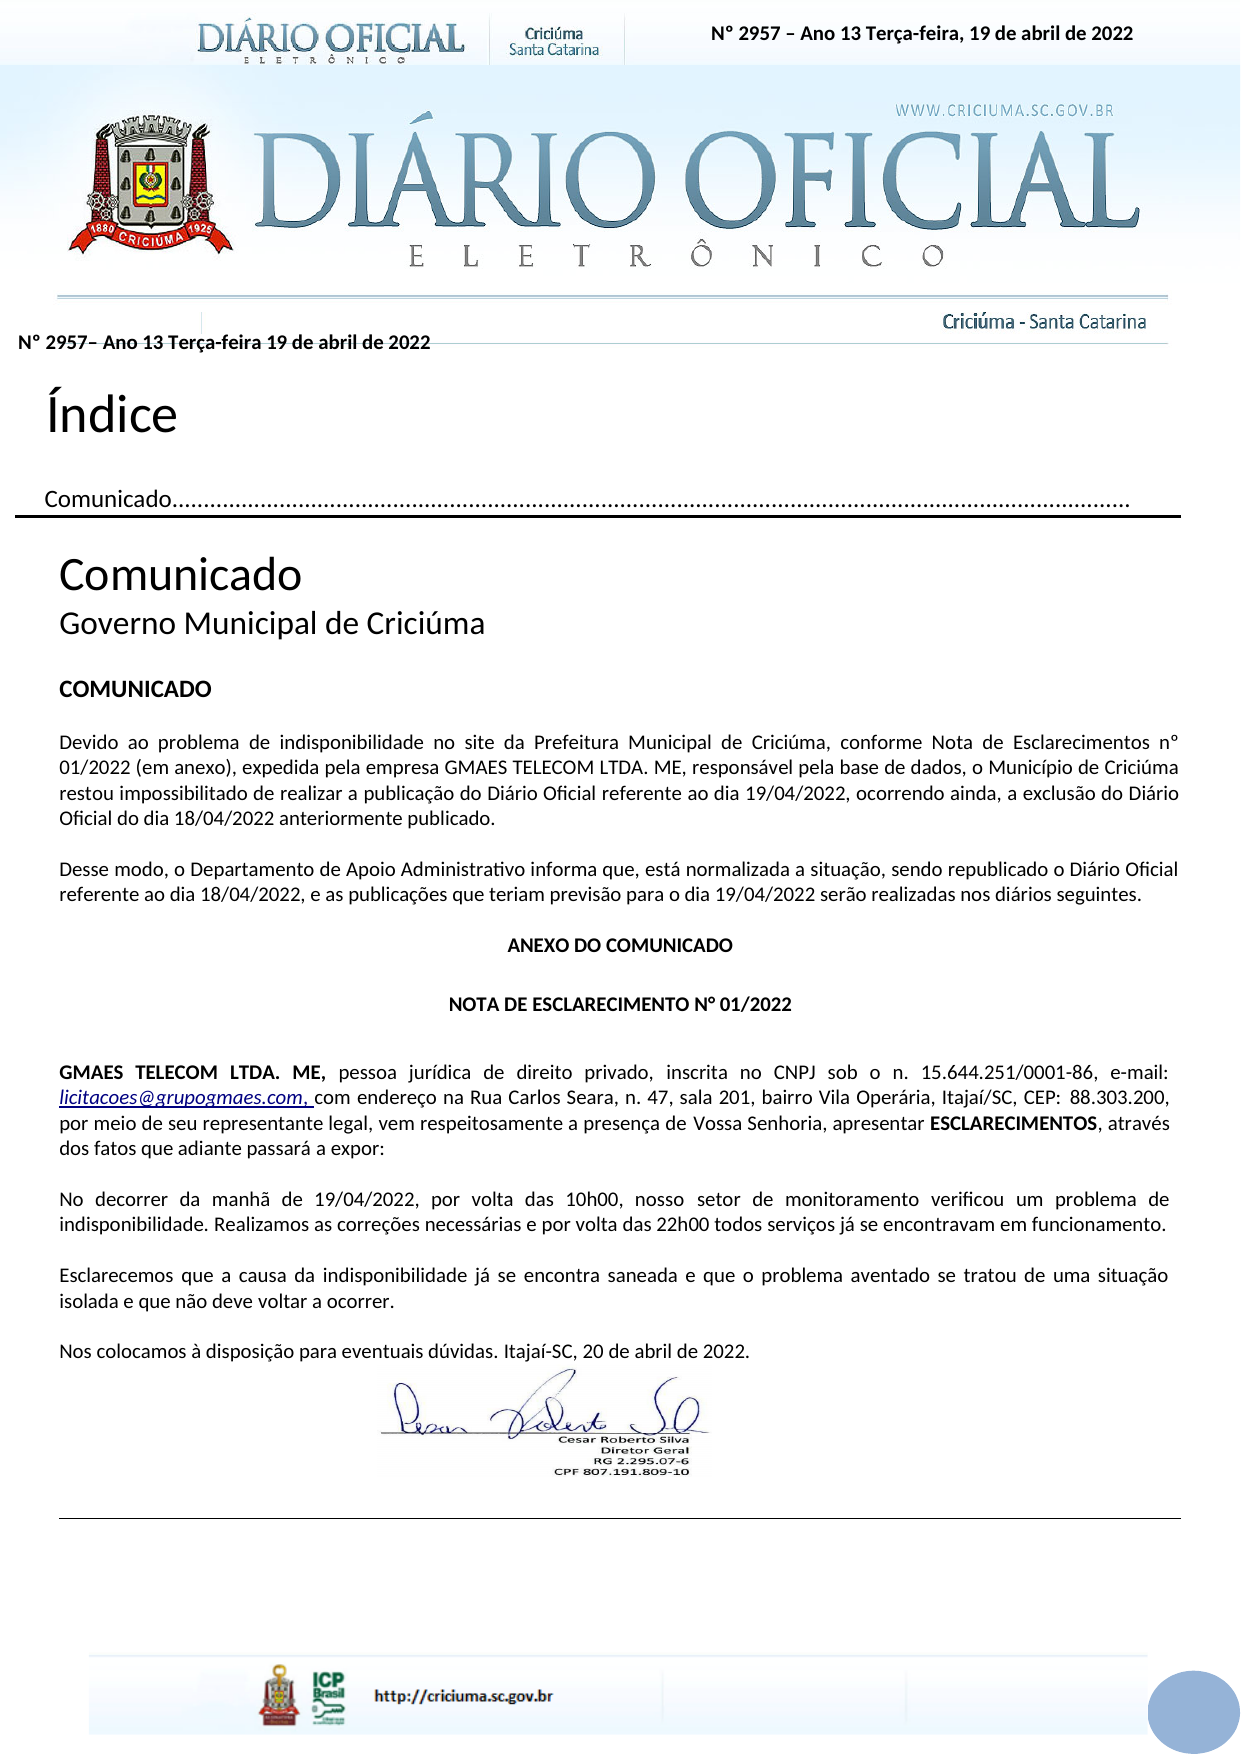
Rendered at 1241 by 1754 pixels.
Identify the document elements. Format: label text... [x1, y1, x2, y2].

text COMUNICADO [59, 673, 1181, 704]
text GMAES TELECOM LTDA. ME, pessoa jurídica de direito privado, inscrita no CNPJ sob o n. 15.644.251/0001-86, e-mail: licitacoes@grupogmaes.com, com endereço na Rua Carlos Seara, n. 47, sala 201, bairro Vila Operária, Itajaí/SC, CEP: 88.303.200, por meio de seu representante legal, vem respeitosamente a presença de Vossa Senhoria, apresentar ESCLARECIMENTOS, através dos fatos que adiante passará a expor: [59, 1059, 1170, 1161]
text Comunicado [59, 543, 1181, 602]
text Comunicado........................................................................................................................................................ [15, 483, 1181, 515]
text Desse modo, o Departamento de Apoio Administrativo informa que, está normalizada a situação, sendo republicado o Diário Oficial referente ao dia 18/04/2022, e as publicações que teriam previsão para o dia 19/04/2022 serão realizadas nos diários seguintes. [59, 856, 1181, 907]
text Governo Municipal de Criciúma [59, 602, 1181, 643]
text Devido ao problema de indisponibilidade no site da Prefeitura Municipal de Criciúma, conforme Nota de Esclarecimentos nº 01/2022 (em anexo), expedida pela empresa GMAES TELECOM LTDA. ME, responsável pela base de dados, o Município de Criciúma restou impossibilitado de realizar a publicação do Diário Oficial referente ao dia 19/04/2022, ocorrendo ainda, a exclusão do Diário Oficial do dia 18/04/2022 anteriormente publicado. [59, 729, 1181, 831]
text Esclarecemos que a causa da indisponibilidade já se encontra saneada e que o problema aventado se tratou de uma situação isolada e que não deve voltar a ocorrer. [59, 1262, 1170, 1313]
text Nos colocamos à disposição para eventuais dúvidas. Itajaí-SC, 20 de abril de 2022. [59, 1339, 1030, 1364]
text No decorrer da manhã de 19/04/2022, por volta das 10h00, nosso setor de monitoramento verificou um problema de indisponibilidade. Realizamos as correções necessárias e por volta das 22h00 todos serviços já se encontravam em funcionamento. [59, 1186, 1170, 1237]
text NOTA DE ESCLARECIMENTO N° 01/2022 [59, 991, 1181, 1017]
text ANEXO DO COMUNICADO [59, 932, 1181, 958]
